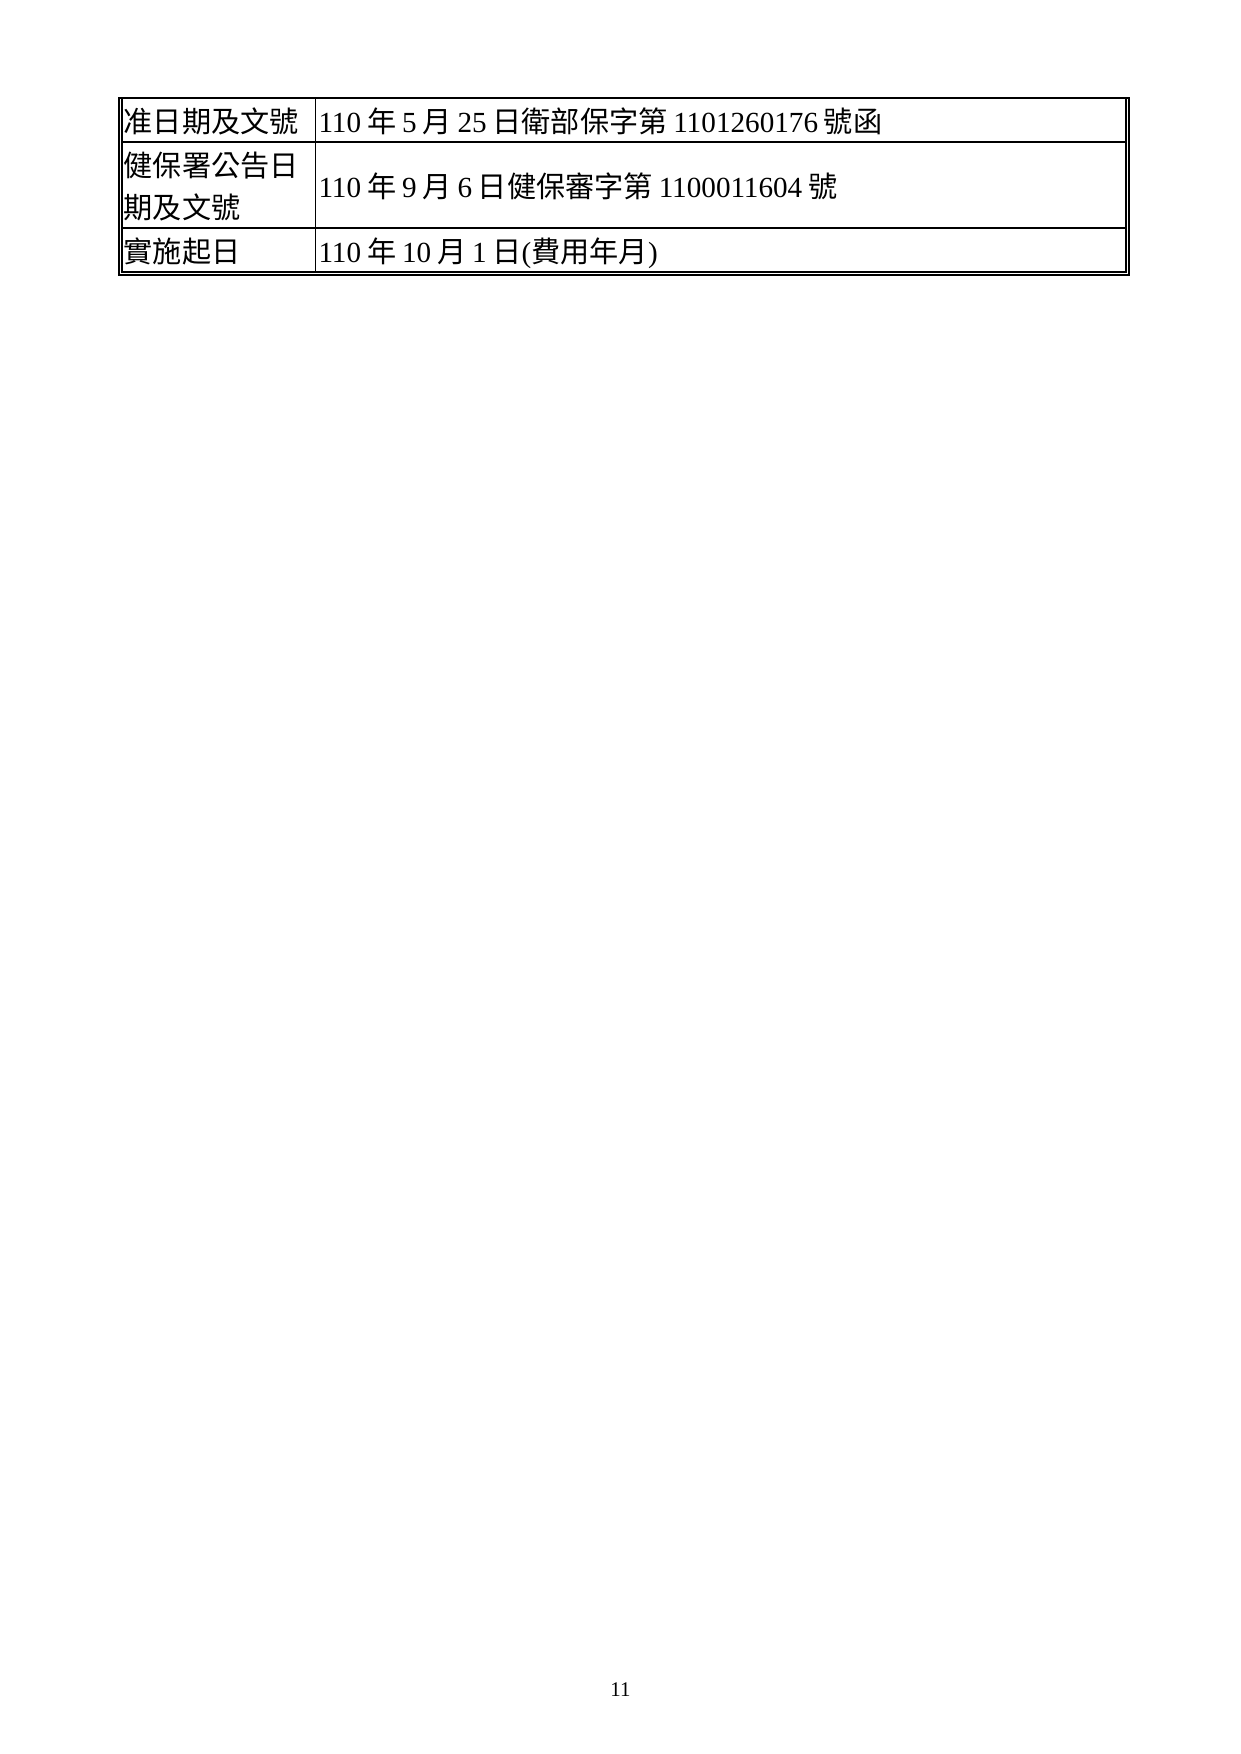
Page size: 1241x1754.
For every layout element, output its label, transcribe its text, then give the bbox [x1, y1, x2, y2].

table_cell 實施起日 [123, 229, 315, 271]
table_cell 110年10月1日(費用年月) [316, 229, 1125, 271]
table_cell 110年9月6日健保審字第1100011604號 [316, 143, 1125, 227]
table_cell 健保署公告日期及文號 [123, 143, 315, 227]
table_cell 110年5月25日衛部保字第1101260176號函 [316, 99, 1125, 141]
table_cell 准日期及文號 [123, 99, 315, 141]
